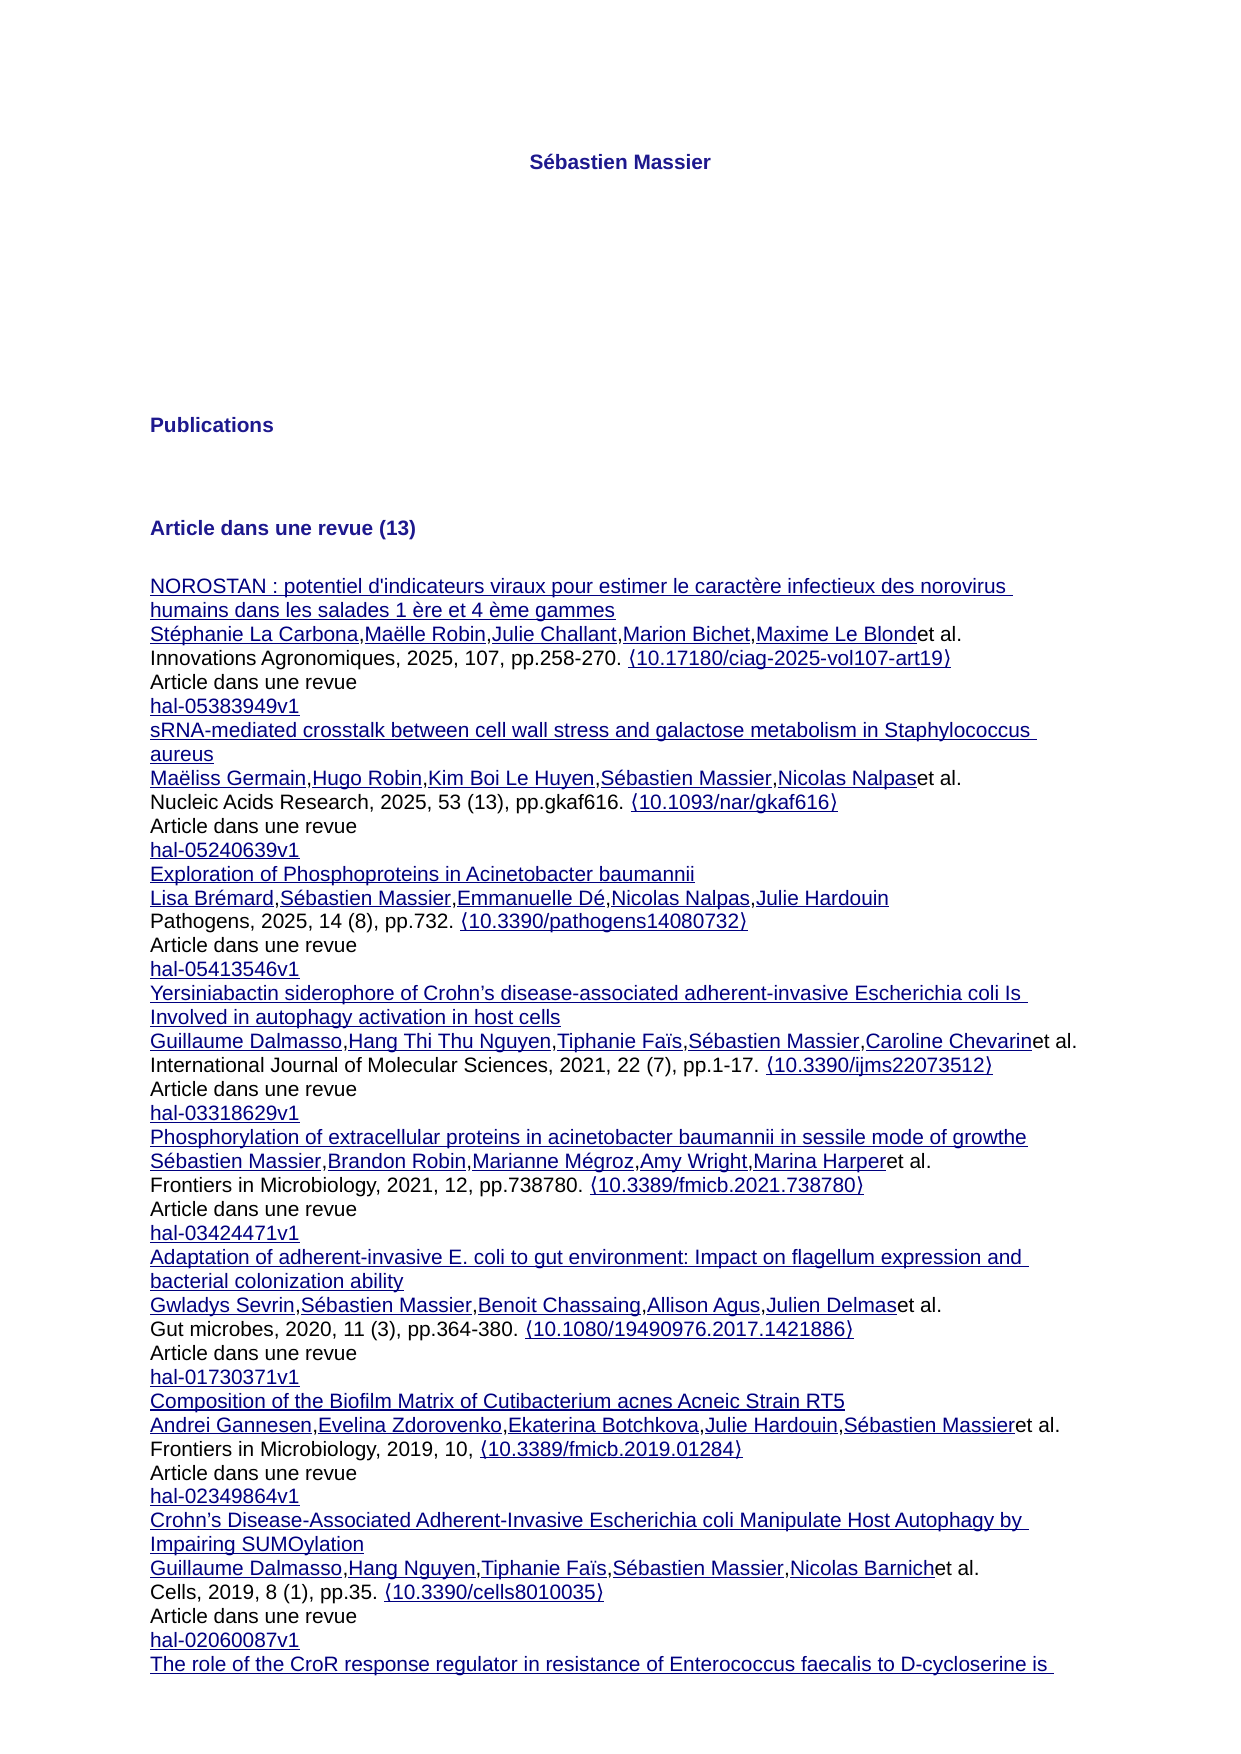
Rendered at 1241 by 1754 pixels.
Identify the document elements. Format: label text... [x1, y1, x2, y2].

table_cell The role of the CroR response regulator in resistance of Enterococcus faecalis to D-cycloserine is [150, 1652, 1090, 1676]
table_cell Composition of the Biofilm Matrix of Cutibacterium acnes Acneic Strain RT5 Andrei Gannesen,Evelina Zdorovenko,Ekaterina Botchkova,Julie Hardouin,Sébastien Massieret al. Frontiers in Microbiology, 2019, 10, ⟨10.3389/fmicb.2019.01284⟩ Article dans une revue hal-02349864v1 [150, 1389, 1090, 1508]
subtitle Publications [150, 412, 1090, 436]
table_cell Exploration of Phosphoproteins in Acinetobacter baumannii Lisa Brémard,Sébastien Massier,Emmanuelle Dé,Nicolas Nalpas,Julie Hardouin Pathogens, 2025, 14 (8), pp.732. ⟨10.3390/pathogens14080732⟩ Article dans une revue hal-05413546v1 [150, 861, 1090, 981]
subtitle Sébastien Massier [150, 150, 1090, 174]
table_cell Yersiniabactin siderophore of Crohn’s disease-associated adherent-invasive Escherichia coli Is Involved in autophagy activation in host cells Guillaume Dalmasso,Hang Thi Thu Nguyen,Tiphanie Faïs,Sébastien Massier,Caroline Chevarinet al. International Journal of Molecular Sciences, 2021, 22 (7), pp.1-17. ⟨10.3390/ijms22073512⟩ Article dans une revue hal-03318629v1 [150, 981, 1090, 1125]
table_cell Crohn’s Disease-Associated Adherent-Invasive Escherichia coli Manipulate Host Autophagy by Impairing SUMOylation Guillaume Dalmasso,Hang Nguyen,Tiphanie Faïs,Sébastien Massier,Nicolas Barnichet al. Cells, 2019, 8 (1), pp.35. ⟨10.3390/cells8010035⟩ Article dans une revue hal-02060087v1 [150, 1508, 1090, 1652]
subtitle Article dans une revue (13) [150, 516, 1090, 539]
table_cell Adaptation of adherent-invasive E. coli to gut environment: Impact on flagellum expression and bacterial colonization ability Gwladys Sevrin,Sébastien Massier,Benoit Chassaing,Allison Agus,Julien Delmaset al. Gut microbes, 2020, 11 (3), pp.364-380. ⟨10.1080/19490976.2017.1421886⟩ Article dans une revue hal-01730371v1 [150, 1245, 1090, 1388]
table_cell sRNA-mediated crosstalk between cell wall stress and galactose metabolism in Staphylococcus aureus Maëliss Germain,Hugo Robin,Kim Boi Le Huyen,Sébastien Massier,Nicolas Nalpaset al. Nucleic Acids Research, 2025, 53 (13), pp.gkaf616. ⟨10.1093/nar/gkaf616⟩ Article dans une revue hal-05240639v1 [150, 718, 1090, 861]
table_header NOROSTAN : potentiel d'indicateurs viraux pour estimer le caractère infectieux des norovirus humains dans les salades 1 ère et 4 ème gammes Stéphanie La Carbona,Maëlle Robin,Julie Challant,Marion Bichet,Maxime Le Blondet al. Innovations Agronomiques, 2025, 107, pp.258-270. ⟨10.17180/ciag-2025-vol107-art19⟩ Article dans une revue hal-05383949v1 [150, 574, 1090, 718]
table_cell Phosphorylation of extracellular proteins in acinetobacter baumannii in sessile mode of growthe Sébastien Massier,Brandon Robin,Marianne Mégroz,Amy Wright,Marina Harperet al. Frontiers in Microbiology, 2021, 12, pp.738780. ⟨10.3389/fmicb.2021.738780⟩ Article dans une revue hal-03424471v1 [150, 1125, 1090, 1245]
